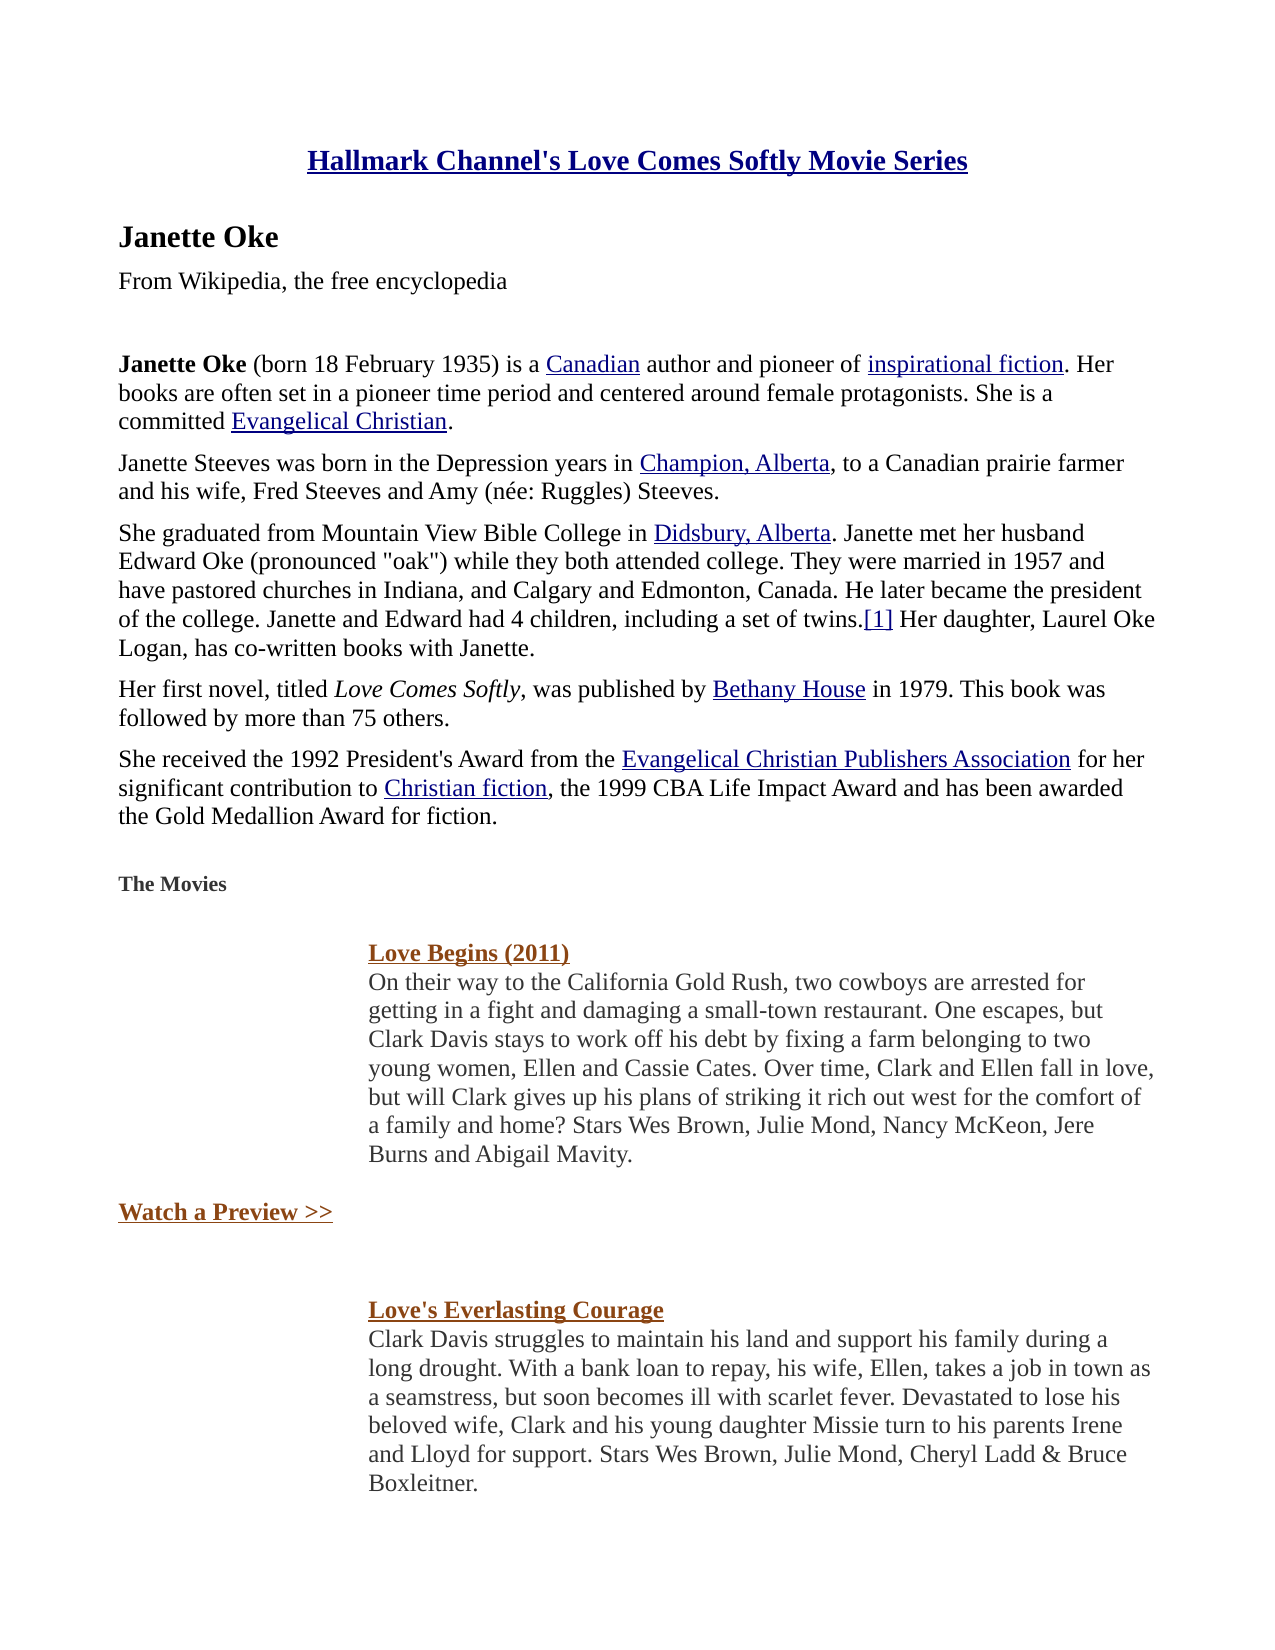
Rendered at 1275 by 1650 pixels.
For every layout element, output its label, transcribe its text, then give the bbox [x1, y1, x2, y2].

subtitle Hallmark Channel's Love Comes Softly Movie Series [118, 143, 1157, 177]
text Her first novel, titled Love Comes Softly, was published by Bethany House in 1979. This book was followed by more than 75 others. [118, 674, 1157, 731]
text Janette Steeves was born in the Depression years in Champion, Alberta, to a Canadian prairie farmer and his wife, Fred Steeves and Amy (née: Ruggles) Steeves. [118, 448, 1157, 505]
text From Wikipedia, the free encyclopedia [118, 266, 1157, 295]
text Love Begins (2011) On their way to the California Gold Rush, two cowboys are arrested for getting in a fight and damaging a small-town restaurant. One escapes, but Clark Davis stays to work off his debt by fixing a farm belonging to two young women, Ellen and Cassie Cates. Over time, Clark and Ellen fall in love, but will Clark gives up his plans of striking it rich out west for the comfort of a family and home? Stars Wes Brown, Julie Mond, Nancy McKeon, Jere Burns and Abigail Mavity. Watch a Preview >> [118, 909, 1157, 1225]
text Janette Oke (born 18 February 1935) is a Canadian author and pioneer of inspirational fiction. Her books are often set in a pioneer time period and centered around female protagonists. She is a committed Evangelical Christian. [118, 349, 1157, 435]
text She graduated from Mountain View Bible College in Didsbury, Alberta. Janette met her husband Edward Oke (pronounced "oak") while they both attended college. They were married in 1957 and have pastored churches in Indiana, and Calgary and Edmonton, Canada. He later became the president of the college. Janette and Edward had 4 children, including a set of twins.[1] Her daughter, Laurel Oke Logan, has co-written books with Janette. [118, 518, 1157, 661]
text Janette Oke [118, 218, 1157, 254]
text She received the 1992 President's Award from the Evangelical Christian Publishers Association for her significant contribution to Christian fiction, the 1999 CBA Life Impact Award and has been awarded the Gold Medallion Award for fiction. [118, 744, 1157, 830]
text Love's Everlasting Courage Clark Davis struggles to maintain his land and support his family during a long drought. With a bank loan to repay, his wife, Ellen, takes a job in town as a seamstress, but soon becomes ill with scarlet fever. Devastated to lose his beloved wife, Clark and his young daughter Missie turn to his parents Irene and Lloyd for support. Stars Wes Brown, Julie Mond, Cheryl Ladd & Bruce Boxleitner. [118, 1238, 1157, 1497]
text The Movies [118, 871, 1157, 897]
